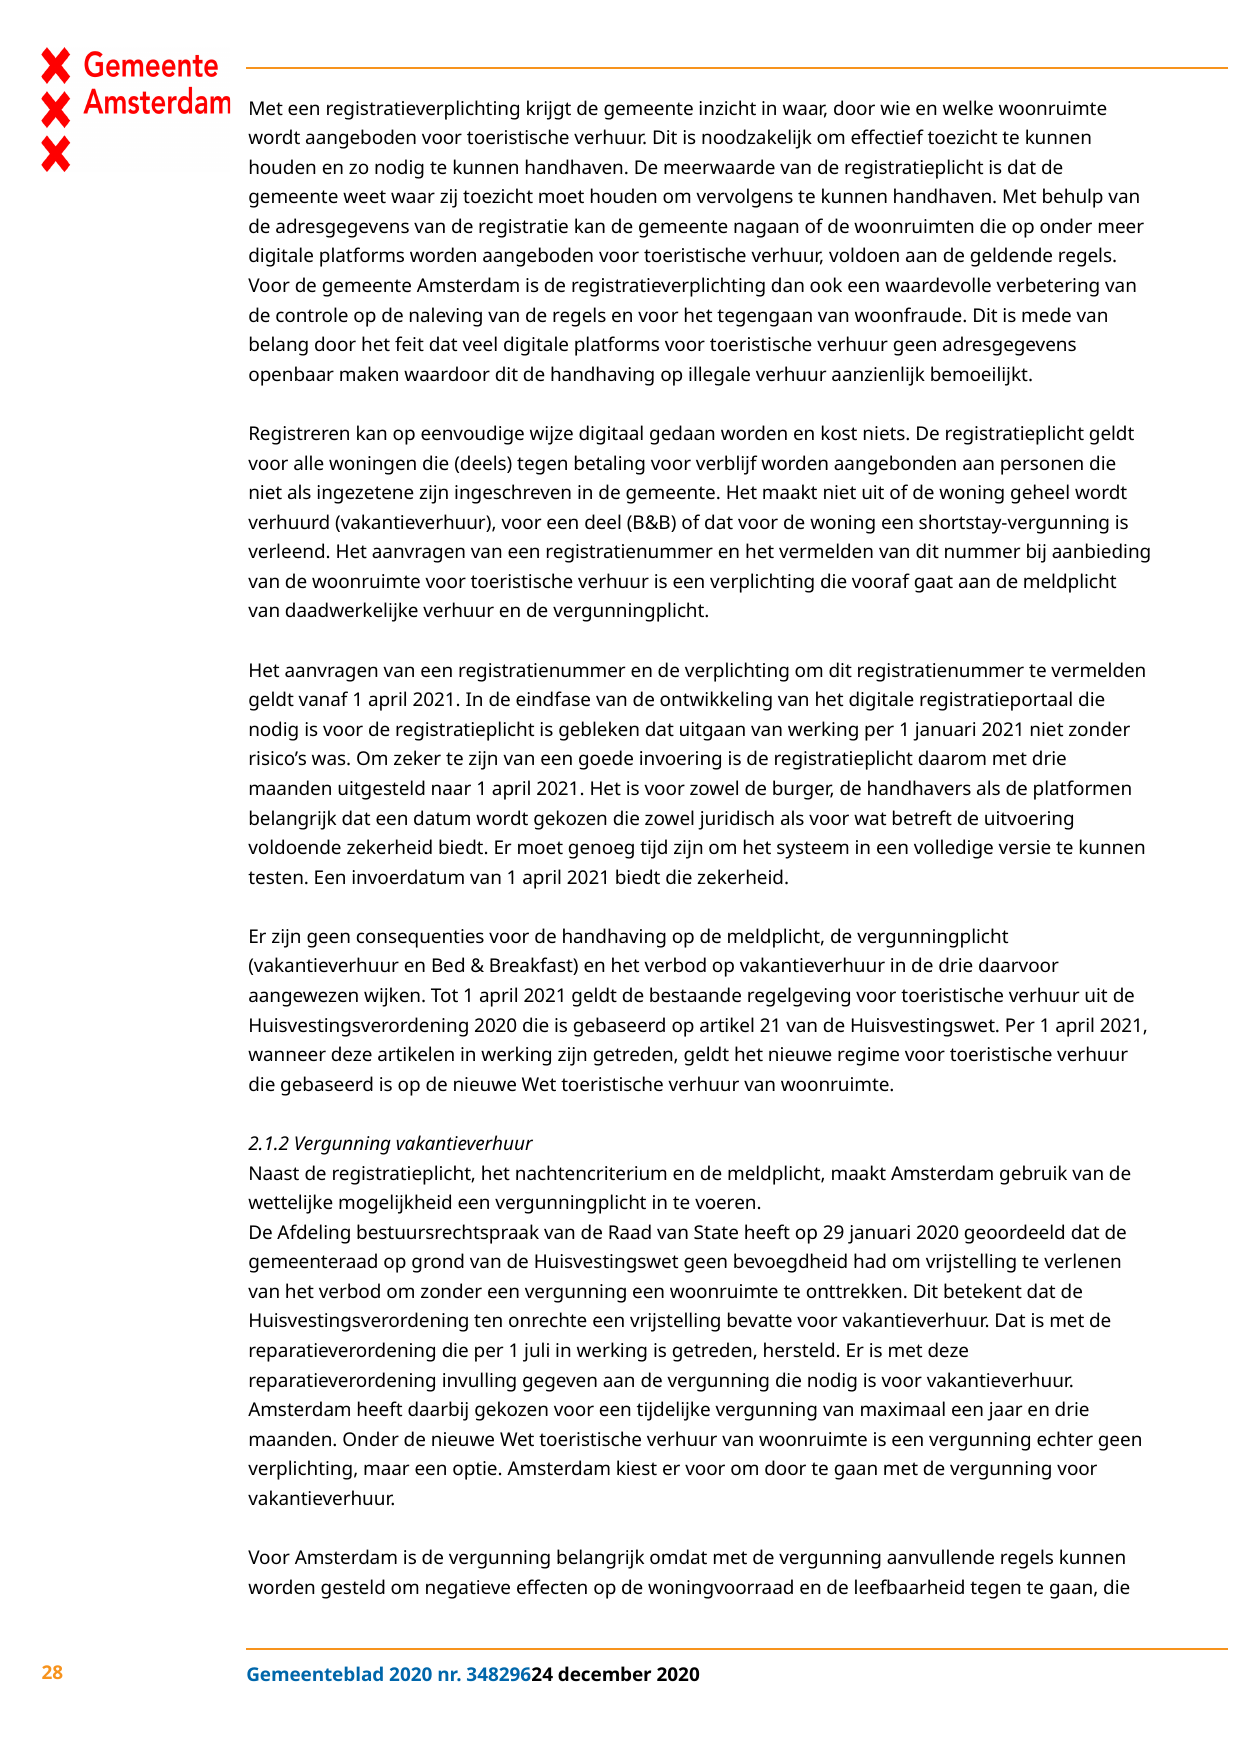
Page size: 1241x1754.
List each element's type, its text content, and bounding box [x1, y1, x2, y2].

text De Afdeling bestuursrechtspraak van de Raad van State heeft op 29 januari 2020 geoordeeld dat de gemeenteraad op grond van de Huisvestingswet geen bevoegdheid had om vrijstelling te verlenen van het verbod om zonder een vergunning een woonruimte te onttrekken. Dit betekent dat de Huisvestingsverordening ten onrechte een vrijstelling bevatte voor vakantieverhuur. Dat is met de reparatieverordening die per 1 juli in werking is getreden, hersteld. Er is met deze reparatieverordening invulling gegeven aan de vergunning die nodig is voor vakantieverhuur. Amsterdam heeft daarbij gekozen voor een tijdelijke vergunning van maximaal een jaar en drie maanden. Onder de nieuwe Wet toeristische verhuur van woonruimte is een vergunning echter geen verplichting, maar een optie. Amsterdam kiest er voor om door te gaan met de vergunning voor vakantieverhuur. [248, 1219, 1152, 1511]
text Registreren kan op eenvoudige wijze digitaal gedaan worden en kost niets. De registratieplicht geldt voor alle woningen die (deels) tegen betaling voor verblijf worden aangebonden aan personen die niet als ingezetene zijn ingeschreven in de gemeente. Het maakt niet uit of de woning geheel wordt verhuurd (vakantieverhuur), voor een deel (B&B) of dat voor de woning een shortstay-vergunning is verleend. Het aanvragen van een registratienummer en het vermelden van dit nummer bij aanbieding van de woonruimte voor toeristische verhuur is een verplichting die vooraf gaat aan de meldplicht van daadwerkelijke verhuur en de vergunningplicht. [248, 420, 1152, 623]
text 2.1.2 Vergunning vakantieverhuur [248, 1130, 1152, 1156]
text Er zijn geen consequenties voor de handhaving op de meldplicht, de vergunningplicht (vakantieverhuur en Bed & Breakfast) en het verbod op vakantieverhuur in de drie daarvoor aangewezen wijken. Tot 1 april 2021 geldt de bestaande regelgeving voor toeristische verhuur uit de Huisvestingsverordening 2020 die is gebaseerd op artikel 21 van de Huisvestingswet. Per 1 april 2021, wanneer deze artikelen in werking zijn getreden, geldt het nieuwe regime voor toeristische verhuur die gebaseerd is op de nieuwe Wet toeristische verhuur van woonruimte. [248, 923, 1152, 1097]
text Het aanvragen van een registratienummer en de verplichting om dit registratienummer te vermelden geldt vanaf 1 april 2021. In de eindfase van de ontwikkeling van het digitale registratieportaal die nodig is voor de registratieplicht is gebleken dat uitgaan van werking per 1 januari 2021 niet zonder risico’s was. Om zeker te zijn van een goede invoering is de registratieplicht daarom met drie maanden uitgesteld naar 1 april 2021. Het is voor zowel de burger, de handhavers als de platformen belangrijk dat een datum wordt gekozen die zowel juridisch als voor wat betreft de uitvoering voldoende zekerheid biedt. Er moet genoeg tijd zijn om het systeem in een volledige versie te kunnen testen. Een invoerdatum van 1 april 2021 biedt die zekerheid. [248, 657, 1152, 890]
picture [41, 47, 231, 172]
text Voor Amsterdam is de vergunning belangrijk omdat met de vergunning aanvullende regels kunnen worden gesteld om negatieve effecten op de woningvoorraad en de leefbaarheid tegen te gaan, die [248, 1544, 1152, 1600]
text Met een registratieverplichting krijgt de gemeente inzicht in waar, door wie en welke woonruimte wordt aangeboden voor toeristische verhuur. Dit is noodzakelijk om effectief toezicht te kunnen houden en zo nodig te kunnen handhaven. De meerwaarde van de registratieplicht is dat de gemeente weet waar zij toezicht moet houden om vervolgens te kunnen handhaven. Met behulp van de adresgegevens van de registratie kan de gemeente nagaan of de woonruimten die op onder meer digitale platforms worden aangeboden voor toeristische verhuur, voldoen aan de geldende regels. Voor de gemeente Amsterdam is de registratieverplichting dan ook een waardevolle verbetering van de controle op de naleving van de regels en voor het tegengaan van woonfraude. Dit is mede van belang door het feit dat veel digitale platforms voor toeristische verhuur geen adresgegevens openbaar maken waardoor dit de handhaving op illegale verhuur aanzienlijk bemoeilijkt. [248, 95, 1152, 387]
text Naast de registratieplicht, het nachtencriterium en de meldplicht, maakt Amsterdam gebruik van de wettelijke mogelijkheid een vergunningplicht in te voeren. [248, 1160, 1152, 1215]
